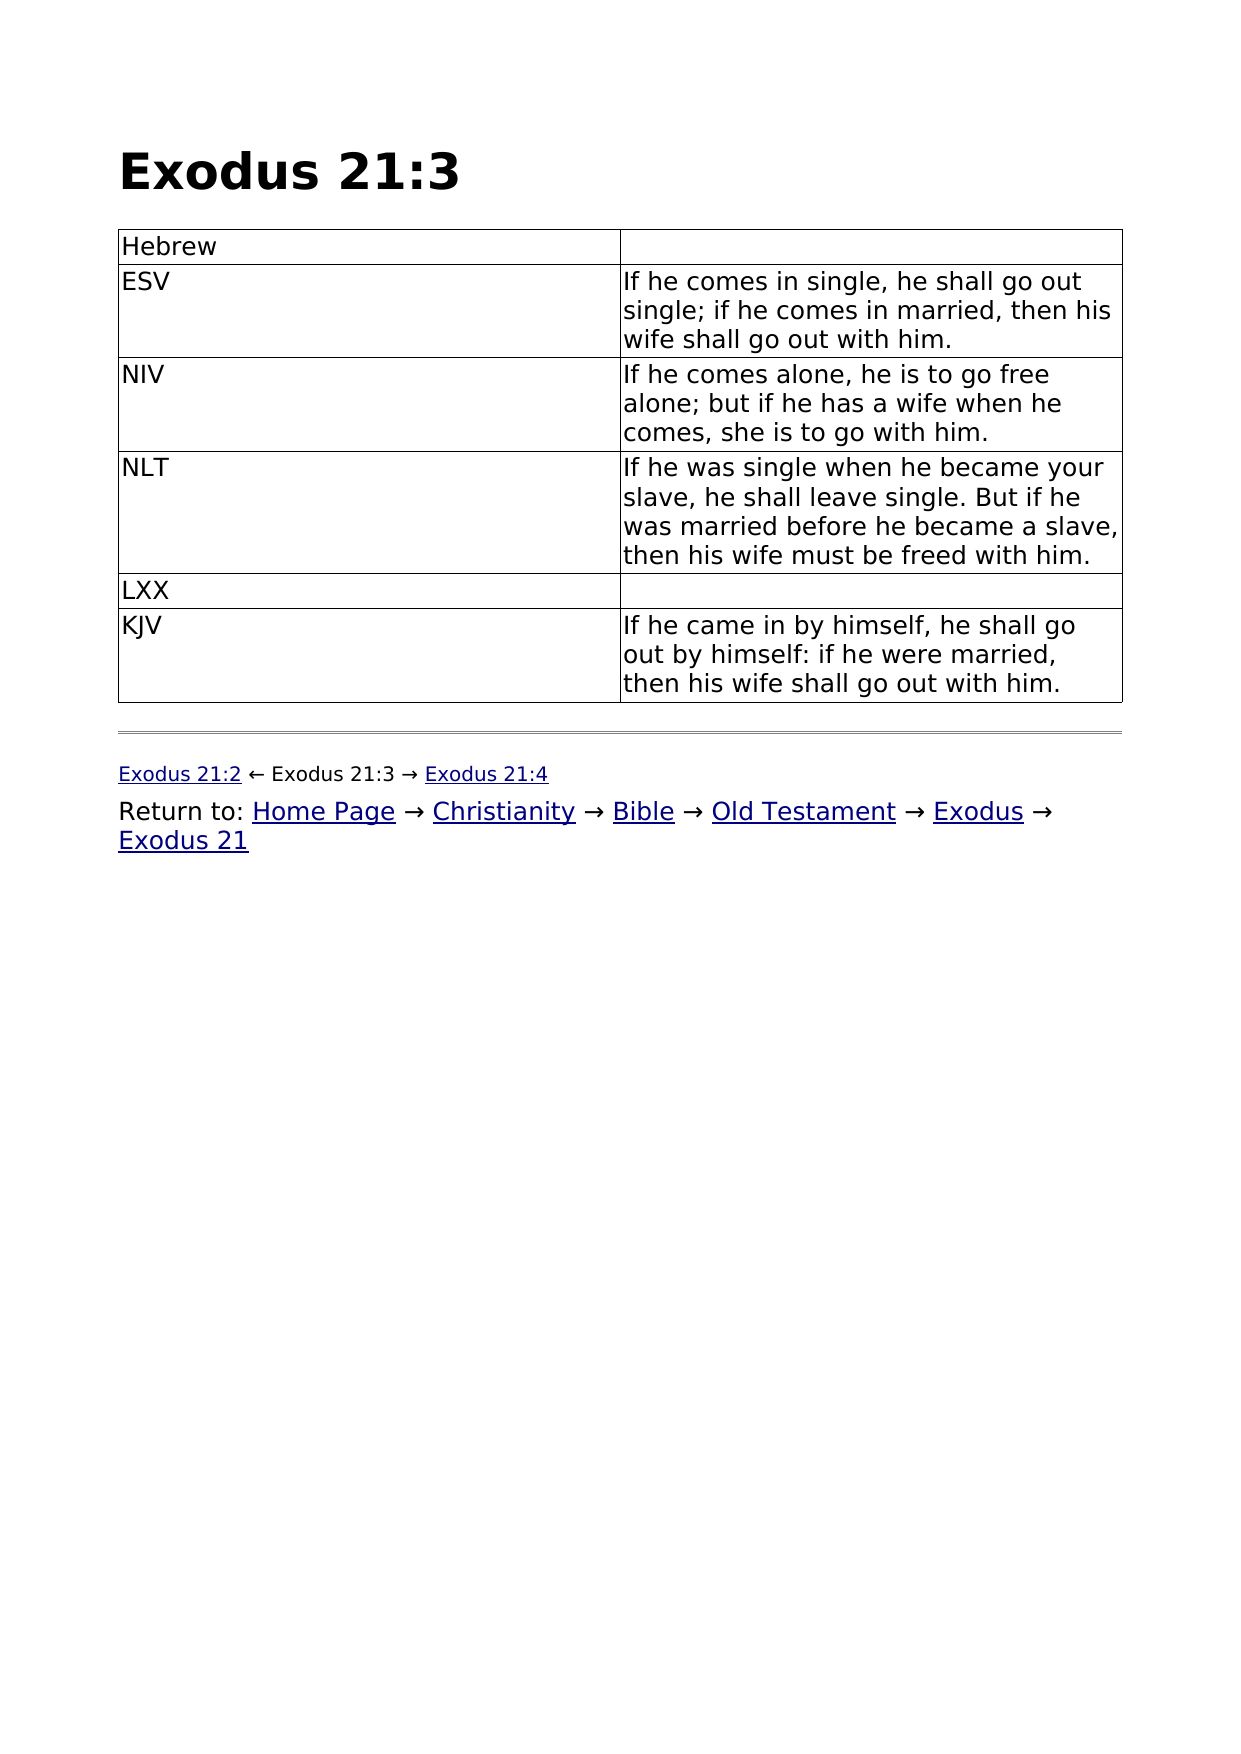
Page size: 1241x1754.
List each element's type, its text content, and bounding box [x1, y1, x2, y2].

text Exodus 21:2 ← Exodus 21:3 → Exodus 21:4 [118, 763, 1122, 797]
table_cell If he came in by himself, he shall go out by himself: if he were married, then his wife shall go out with him. [621, 609, 1122, 702]
table_header Hebrew [119, 230, 620, 264]
table_header [621, 230, 1122, 264]
table_cell If he comes in single, he shall go out single; if he comes in married, then his wife shall go out with him. [621, 265, 1122, 357]
table_cell NIV [119, 358, 620, 451]
table_cell [621, 574, 1122, 608]
table_cell ESV [119, 265, 620, 357]
table_cell KJV [119, 609, 620, 702]
table_cell LXX [119, 574, 620, 608]
table_cell If he was single when he became your slave, he shall leave single. But if he was married before he became a slave, then his wife must be freed with him. [621, 452, 1122, 573]
table_cell NLT [119, 452, 620, 573]
text Return to: Home Page → Christianity → Bible → Old Testament → Exodus → Exodus 21 [118, 797, 1122, 855]
table_cell If he comes alone, he is to go free alone; but if he has a wife when he comes, she is to go with him. [621, 358, 1122, 451]
subtitle Exodus 21:3 [118, 143, 1122, 201]
